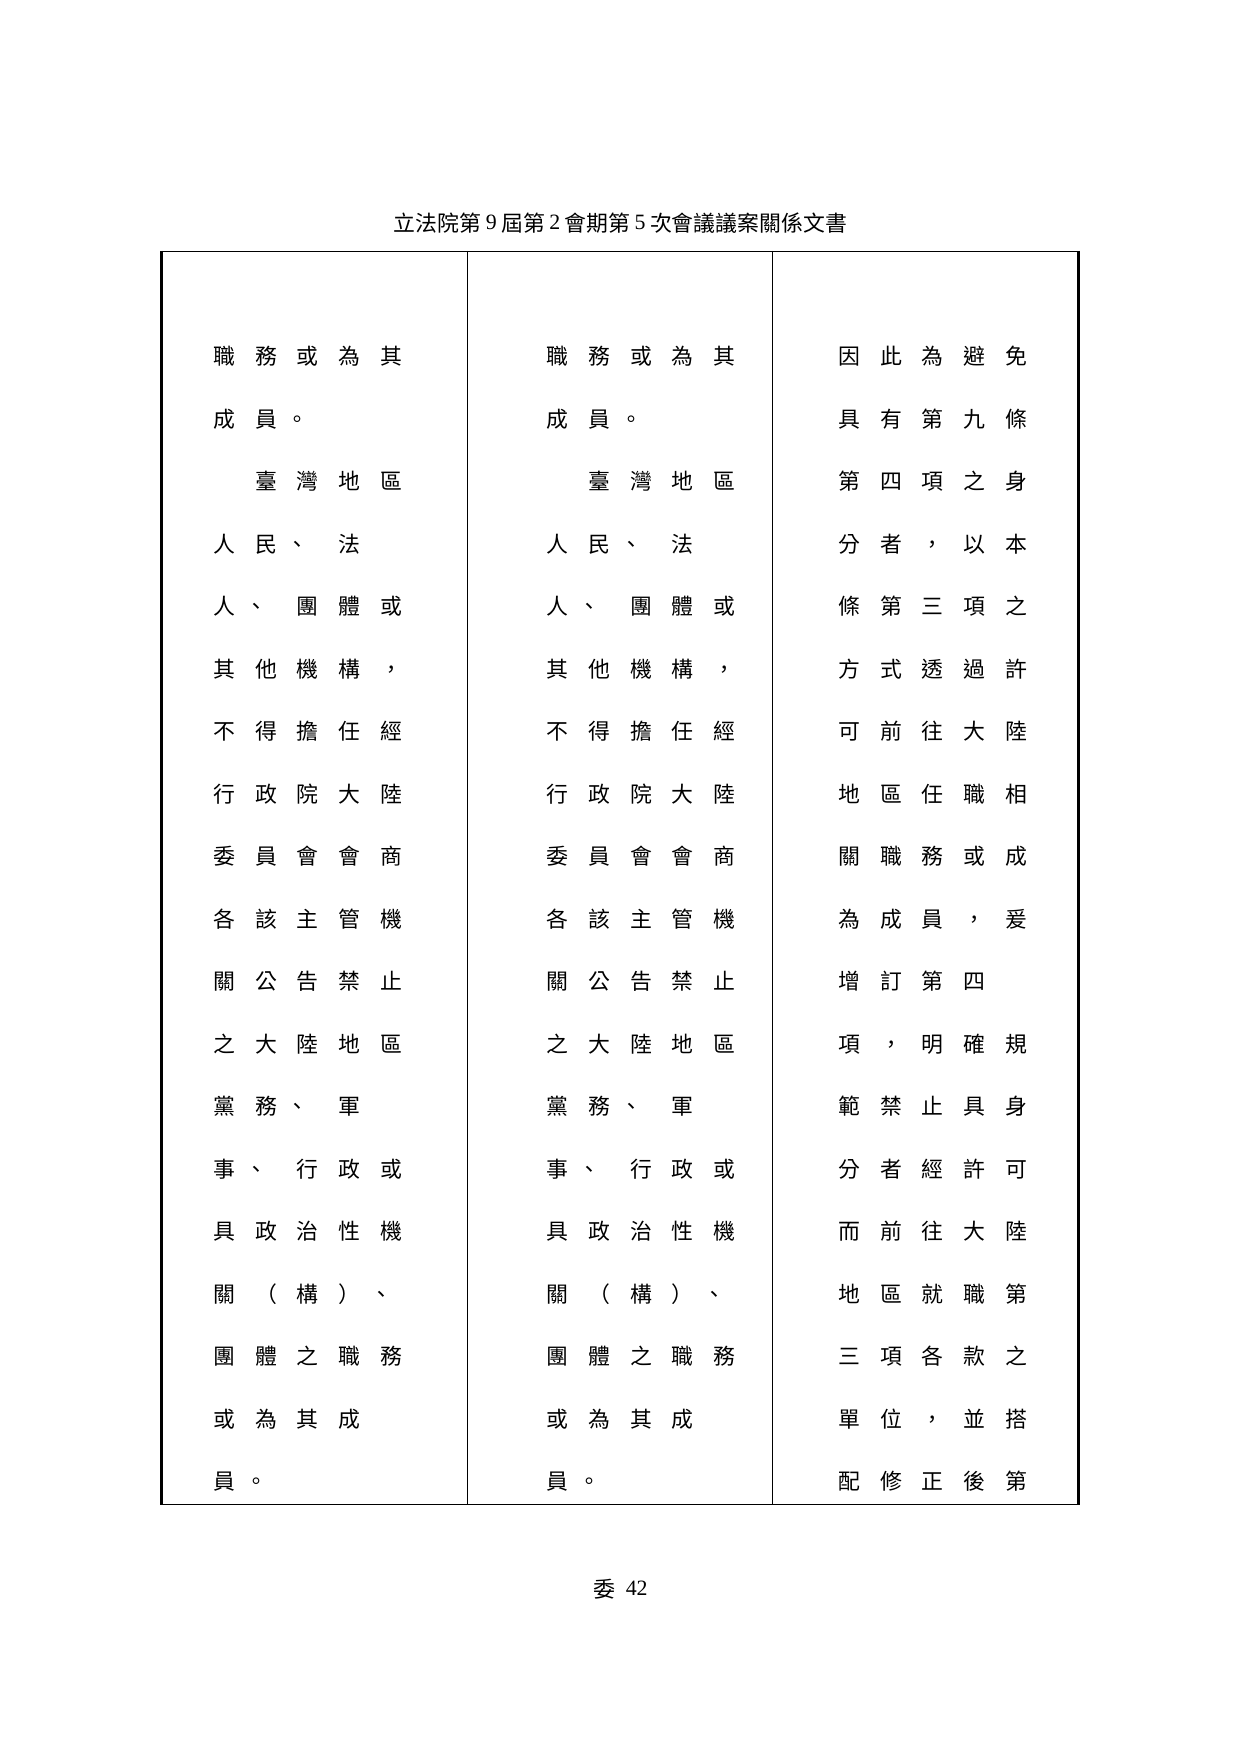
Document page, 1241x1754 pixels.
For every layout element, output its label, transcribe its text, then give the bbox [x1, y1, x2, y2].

table_cell 職務或為其成員。 臺灣地區人民、法人、團體或其他機構，不得擔任經行政院大陸委員會會商各該主管機關公告禁止之大陸地區黨務、軍事、行政或具政治性機關（構）、團體之職務或為其成員。 [468, 252, 772, 1504]
table_cell 職務或為其成員。 臺灣地區人民、法人、團體或其他機構，不得擔任經行政院大陸委員會會商各該主管機關公告禁止之大陸地區黨務、軍事、行政或具政治性機關（構）、團體之職務或為其成員。 [163, 252, 467, 1504]
table_cell 因此為避免具有第九條第四項之身分者，以本條第三項之方式透過許可前往大陸地區任職相關職務或成為成員，爰增訂第四項，明確規範禁止具身分者經許可而前往大陸地區就職第三項各款之單位，並搭配修正後第 [773, 252, 1077, 1504]
